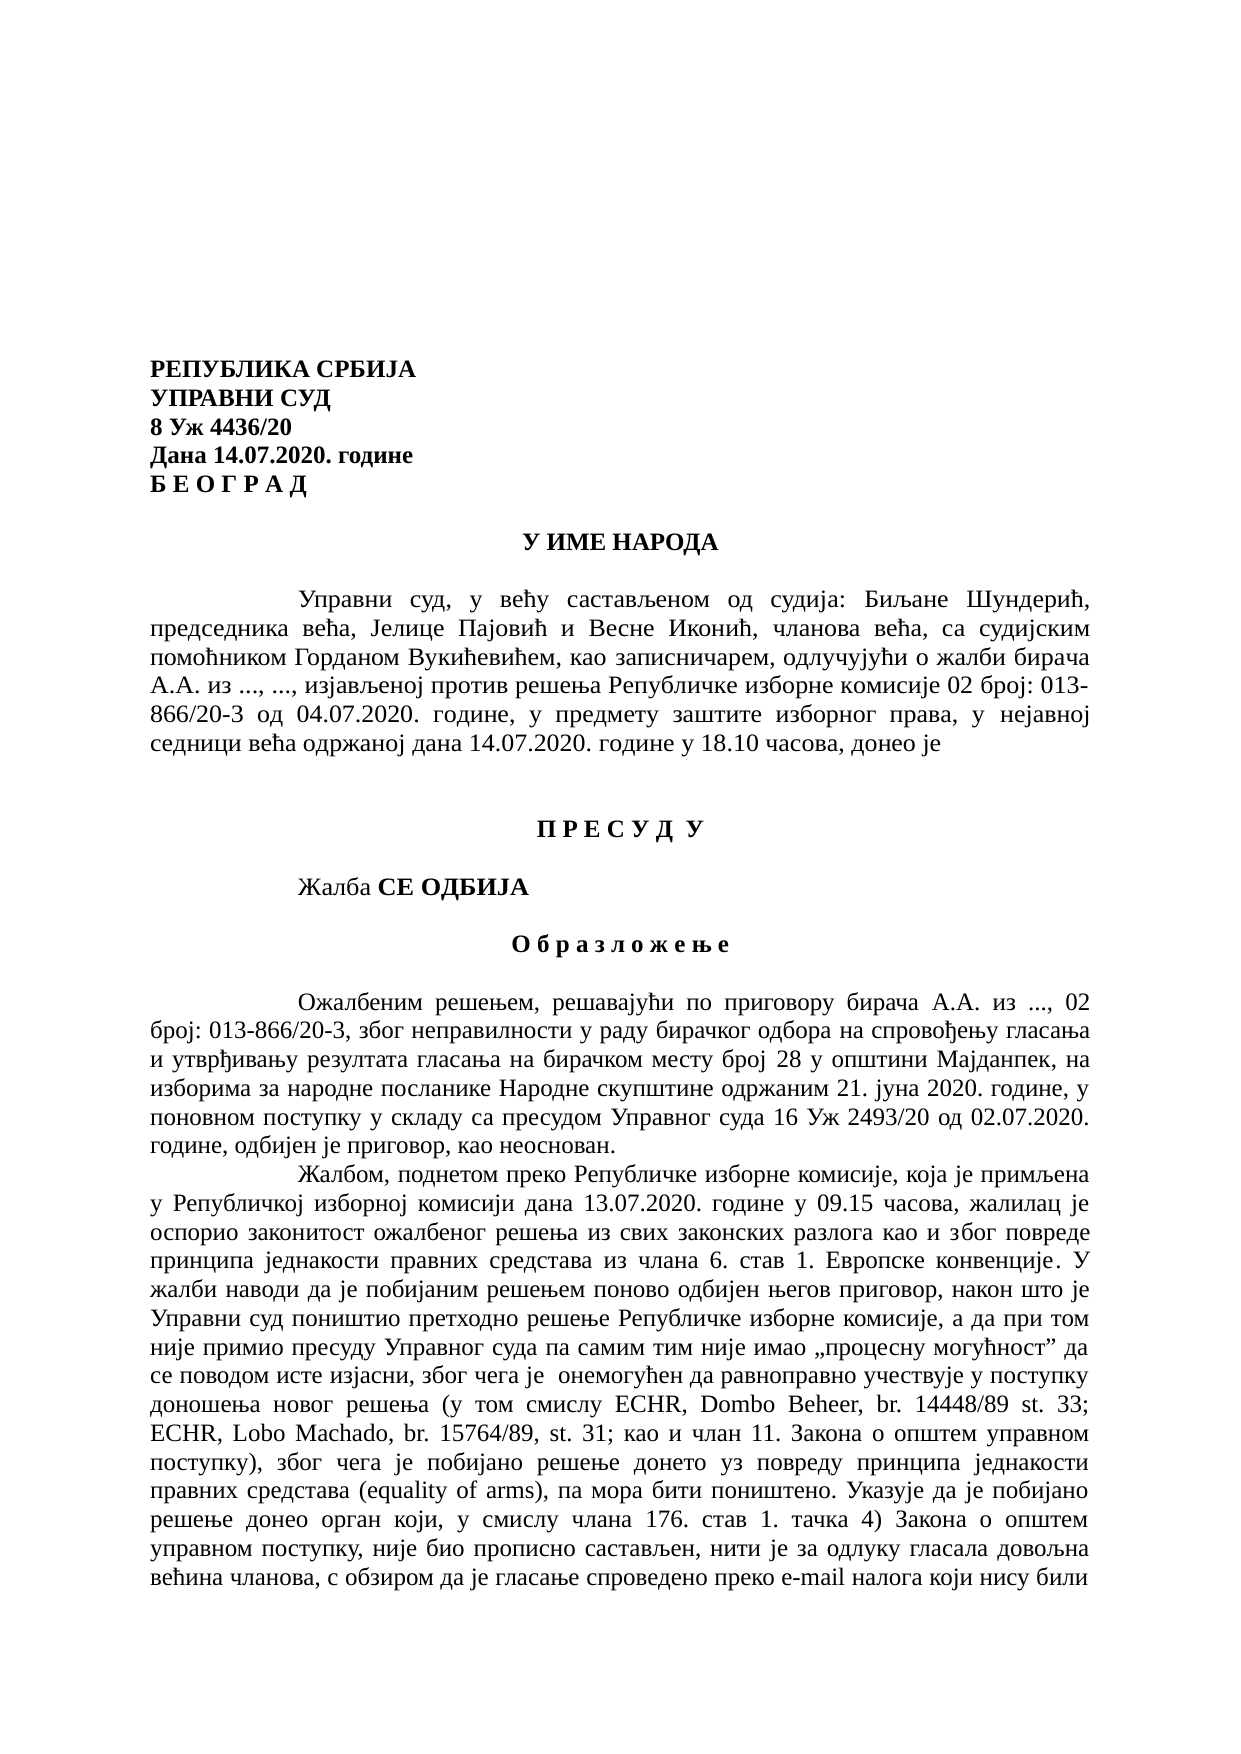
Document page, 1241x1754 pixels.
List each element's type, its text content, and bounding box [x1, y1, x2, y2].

text УПРАВНИ СУД [150, 383, 1090, 412]
text РЕПУБЛИКА СРБИЈА [150, 148, 1090, 383]
text У ИМЕ НАРОДА [150, 527, 1090, 555]
text Жалба СЕ ОДБИЈA [150, 872, 1090, 900]
text П Р Е С У Д У [150, 814, 1090, 843]
text О б р а з л о ж е њ е [150, 929, 1090, 958]
text Жалбом, поднетом преко Републичке изборне комисије, која је примљена у Републичкој изборној комисији дана 13.07.2020. године у 09.15 часова, жалилац је оспорио законитост ожалбеног решења из свих законских разлога као и због повреде принципа једнакости правних средстава из члана 6. став 1. Европске конвенције. У жалби наводи да је побијаним решењем поново одбијен његов приговор, након што је Управни суд поништио претходно решење Републичке изборне комисије, а да при том није примио пресуду Управног суда па самим тим није имао „процесну могућност” да се поводом исте изјасни, због чега је онемогућен да равноправно учествује у поступку доношења новог решења (у том смислу ECHR, Dombo Beheer, br. 14448/89 st. 33; ECHR, Lobo Machado, br. 15764/89, st. 31; као и члан 11. Закона о општем управном поступку), због чега је побијано решење донето уз повреду принципа једнакости правних средстава (equality of arms), па мора бити поништено. Указује да је побијано решење донео орган који, у смислу члана 176. став 1. тачка 4) Закона о општем управном поступку, није био прописно састављен, нити је за одлуку гласала довољна већина чланова, с обзиром да је гласање спроведено преко e-mail налога који нису били [150, 1159, 1090, 1590]
text Ожалбеним решењем, решавајући по приговору бирача А.А. из ..., 02 број: 013-866/20-3, због неправилности у раду бирачког одбора на спровођењу гласања и утврђивању резултата гласања на бирачком месту број 28 у општини Мајданпек, на изборима за народне посланике Народне скупштине одржаним 21. јуна 2020. године, у поновном поступку у складу са пресудом Управног суда 16 Уж 2493/20 од 02.07.2020. године, одбијен је приговор, као неоснован. [150, 987, 1090, 1159]
text Управни суд, у већу састављеном од судија: Биљане Шундерић, председника већа, Јелице Пајовић и Весне Иконић, чланова већа, са судијским помоћником Горданом Вукићевићем, као записничарем, одлучујући о жалби бирача А.А. из ..., ..., изјављеној против решења Републичке изборне комисије 02 број: 013-866/20-3 од 04.07.2020. године, у предмету заштите изборног права, у нејавној седници већа одржаној дана 14.07.2020. године у 18.10 часова, донео је [150, 584, 1090, 757]
text Б Е О Г Р А Д [150, 469, 1090, 498]
text Дана 14.07.2020. године [150, 440, 1090, 469]
text 8 Уж 4436/20 [150, 412, 1090, 440]
